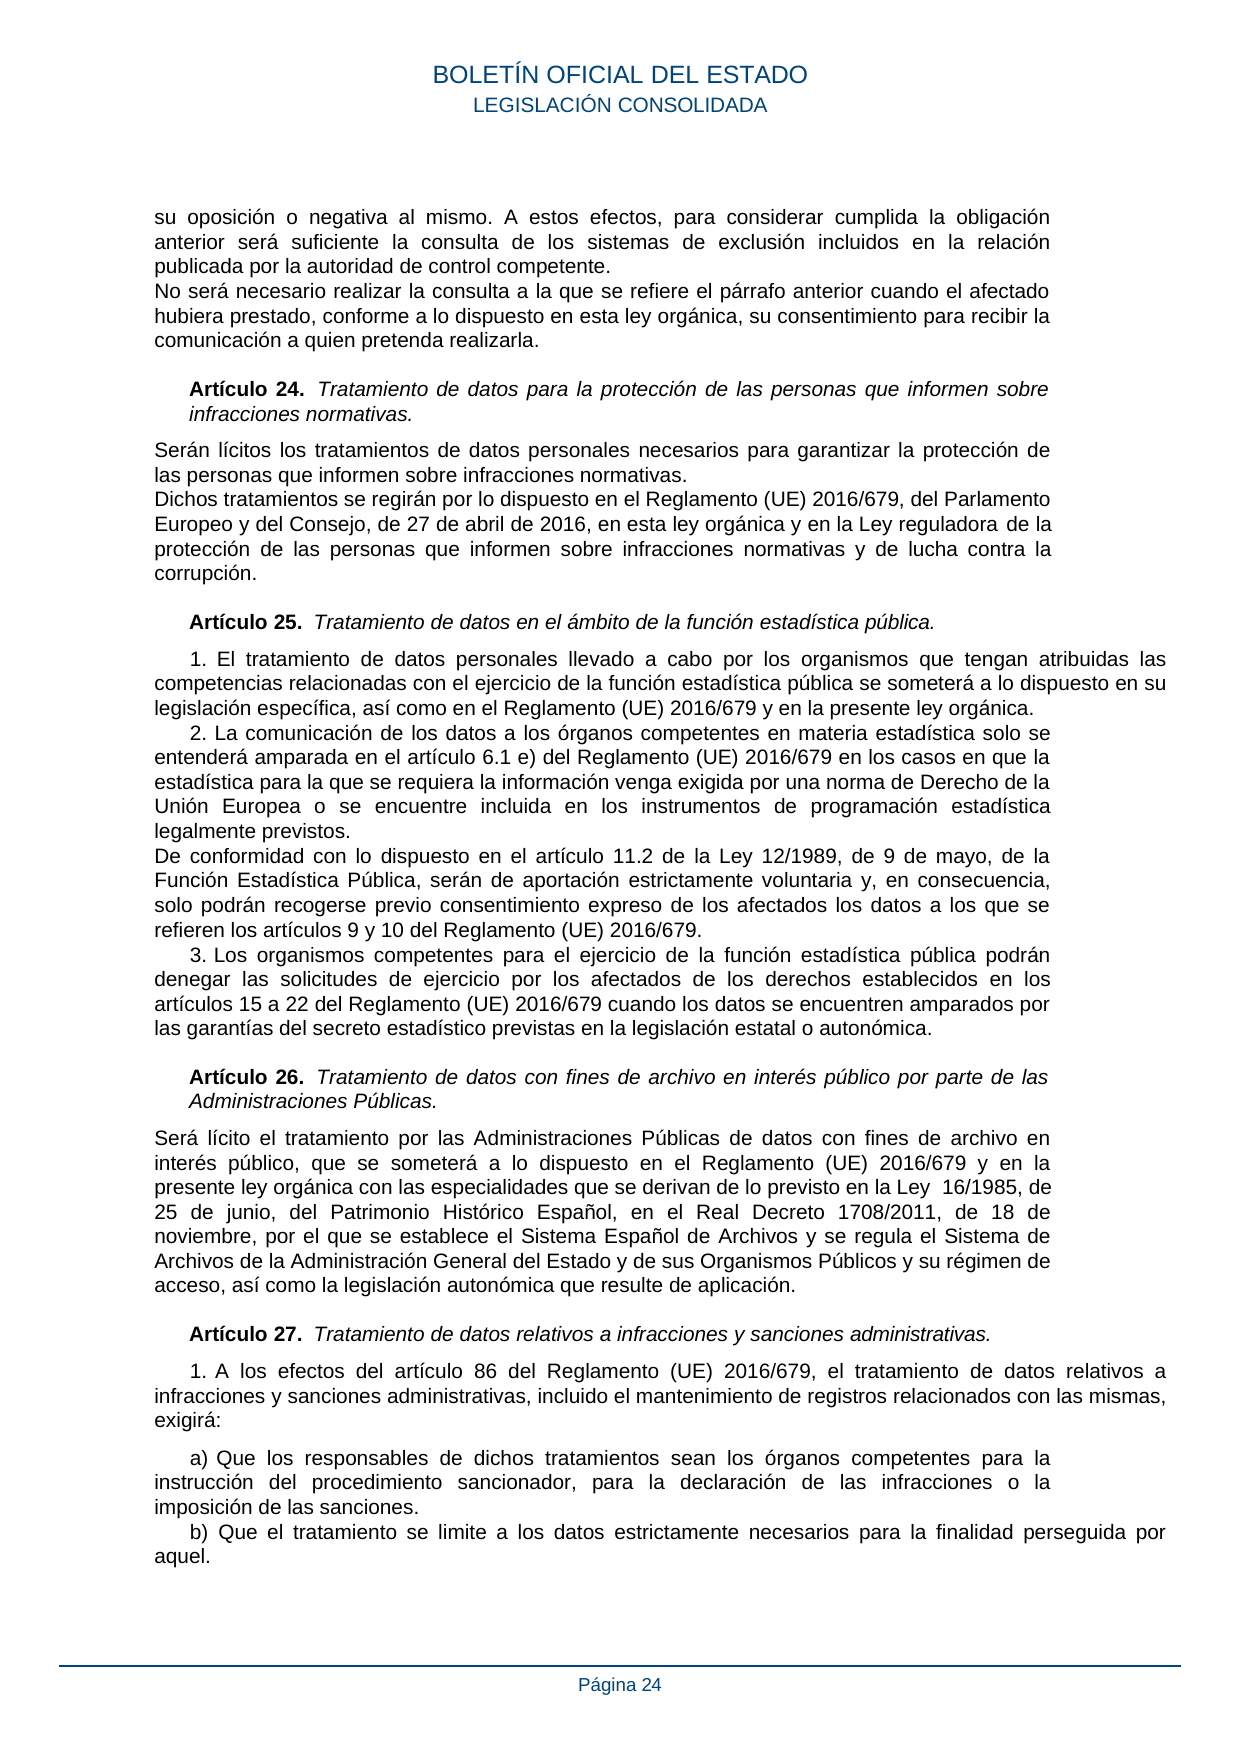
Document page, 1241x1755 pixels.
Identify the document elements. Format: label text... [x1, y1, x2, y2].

text Serán lícitos los tratamientos de datos personales necesarios para garantizar la protección de las personas que informen sobre infracciones normativas. [154, 438, 1052, 486]
text No será necesario realizar la consulta a la que se refiere el párrafo anterior cuando el afectado hubiera prestado, conforme a lo dispuesto en esta ley orgánica, su consentimiento para recibir la comunicación a quien pretenda realizarla. [154, 279, 1052, 352]
text Será lícito el tratamiento por las Administraciones Públicas de datos con fines de archivo en interés público, que se someterá a lo dispuesto en el Reglamento (UE) 2016/679 y en la presente ley orgánica con las especialidades que se derivan de lo previsto en la Ley 16/1985, de 25 de junio, del Patrimonio Histórico Español, en el Real Decreto 1708/2011, de 18 de noviembre, por el que se establece el Sistema Español de Archivos y se regula el Sistema de Archivos de la Administración General del Estado y de sus Organismos Públicos y su régimen de acceso, así como la legislación autonómica que resulte de aplicación. [154, 1126, 1052, 1297]
text Dichos tratamientos se regirán por lo dispuesto en el Reglamento (UE) 2016/679, del Parlamento Europeo y del Consejo, de 27 de abril de 2016, en esta ley orgánica y en la Ley reguladora de la protección de las personas que informen sobre infracciones normativas y de lucha contra la corrupción. [154, 487, 1052, 585]
list La comunicación de los datos a los órganos competentes en materia estadística solo se entenderá amparada en el artículo 6.1 e) del Reglamento (UE) 2016/679 en los casos en que la estadística para la que se requiera la información venga exigida por una norma de Derecho de la Unión Europea o se encuentre incluida en los instrumentos de programación estadística legalmente previstos. [154, 720, 1052, 843]
list Que los responsables de dichos tratamientos sean los órganos competentes para la instrucción del procedimiento sancionador, para la declaración de las infracciones o la imposición de las sanciones. [154, 1446, 1052, 1519]
list Los organismos competentes para el ejercicio de la función estadística pública podrán denegar las solicitudes de ejercicio por los afectados de los derechos establecidos en los artículos 15 a 22 del Reglamento (UE) 2016/679 cuando los datos se encuentren amparados por las garantías del secreto estadístico previstas en la legislación estatal o autonómica. [154, 942, 1052, 1040]
list A los efectos del artículo 86 del Reglamento (UE) 2016/679, el tratamiento de datos relativos a infracciones y sanciones administrativas, incluido el mantenimiento de registros relacionados con las mismas, exigirá: [154, 1359, 1168, 1432]
text Artículo 27. Tratamiento de datos relativos a infracciones y sanciones administrativas. [189, 1322, 1168, 1346]
text su oposición o negativa al mismo. A estos efectos, para considerar cumplida la obligación anterior será suficiente la consulta de los sistemas de exclusión incluidos en la relación publicada por la autoridad de control competente. [154, 205, 1052, 278]
text Artículo 26. Tratamiento de datos con fines de archivo en interés público por parte de las Administraciones Públicas. [189, 1065, 1052, 1113]
list El tratamiento de datos personales llevado a cabo por los organismos que tengan atribuidas las competencias relacionadas con el ejercicio de la función estadística pública se someterá a lo dispuesto en su legislación específica, así como en el Reglamento (UE) 2016/679 y en la presente ley orgánica. [154, 646, 1168, 719]
text Artículo 25. Tratamiento de datos en el ámbito de la función estadística pública. [189, 609, 1168, 633]
list Que el tratamiento se limite a los datos estrictamente necesarios para la finalidad perseguida por aquel. [154, 1519, 1168, 1568]
text De conformidad con lo dispuesto en el artículo 11.2 de la Ley 12/1989, de 9 de mayo, de la Función Estadística Pública, serán de aportación estrictamente voluntaria y, en consecuencia, solo podrán recogerse previo consentimiento expreso de los afectados los datos a los que se refieren los artículos 9 y 10 del Reglamento (UE) 2016/679. [154, 844, 1052, 941]
text Artículo 24. Tratamiento de datos para la protección de las personas que informen sobre infracciones normativas. [189, 377, 1052, 425]
